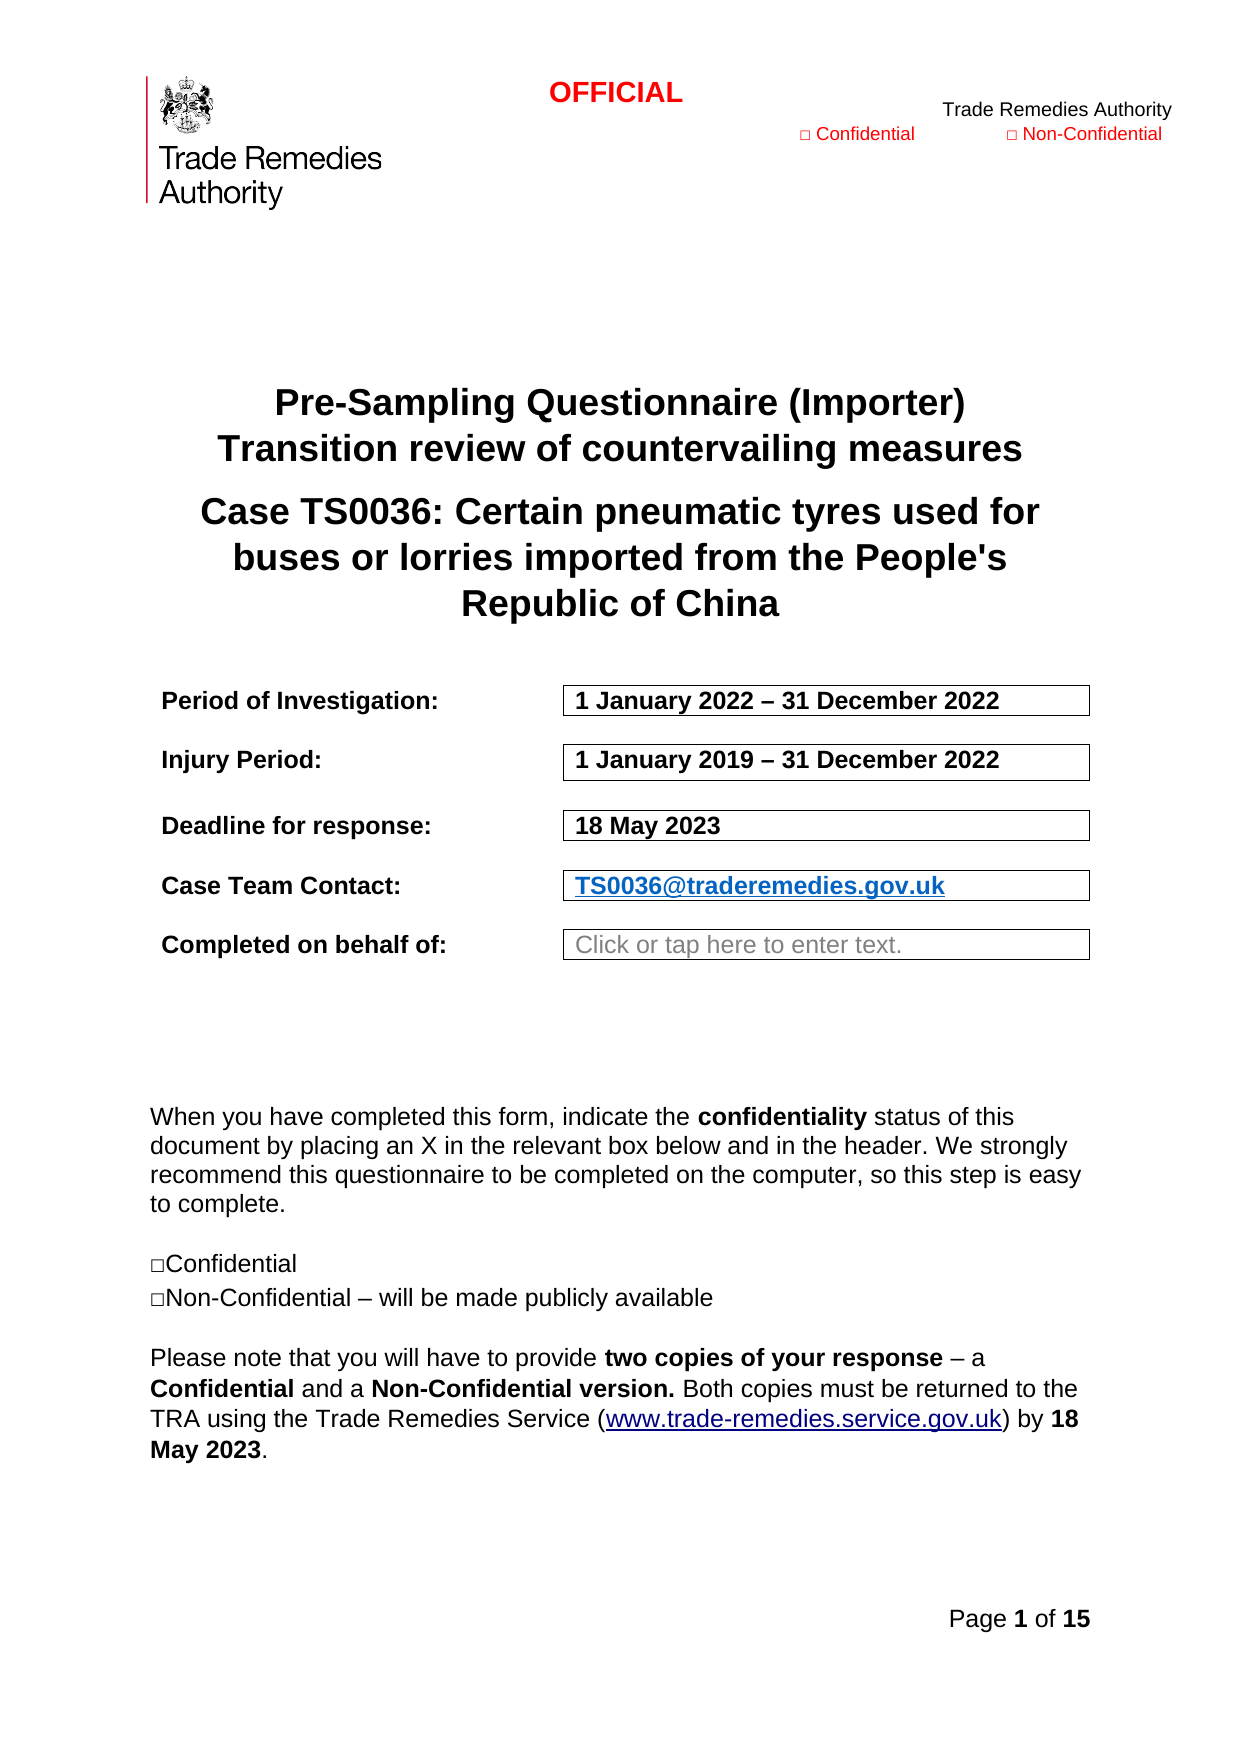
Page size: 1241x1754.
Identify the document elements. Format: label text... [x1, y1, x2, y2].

table_cell [150, 780, 563, 810]
table_cell Click or tap here to enter text. [564, 930, 1089, 959]
table_cell Case Team Contact: [150, 870, 563, 899]
text Case TS0036: Certain pneumatic tyres used for buses or lorries imported from the People's Republic of China [150, 489, 1090, 624]
table_cell Deadline for response: [150, 810, 563, 840]
text ☐Non-Confidential – will be made publicly available [150, 1280, 1090, 1314]
table_cell 18 May 2023 [564, 811, 1089, 840]
table_cell [150, 900, 563, 929]
table_cell Completed on behalf of: [150, 929, 563, 959]
text ☐Confidential [150, 1246, 1090, 1280]
table_cell [564, 901, 1089, 929]
text Pre-Sampling Questionnaire (Importer) [150, 380, 1090, 423]
table_cell [564, 781, 1089, 810]
table_cell [564, 716, 1089, 744]
table_cell [150, 840, 563, 870]
table_cell TS0036@traderemedies.gov.uk [564, 871, 1089, 899]
table_header Period of Investigation: [150, 685, 563, 714]
table_cell 1 January 2019 – 31 December 2022 [564, 745, 1089, 780]
text When you have completed this form, indicate the confidentiality status of this document by placing an X in the relevant box below and in the header. We strongly recommend this questionnaire to be completed on the computer, so this step is easy to complete. [150, 1102, 1090, 1217]
text Transition review of countervailing measures [150, 426, 1090, 469]
table_header 1 January 2022 – 31 December 2022 [564, 686, 1089, 714]
table_cell [150, 715, 563, 744]
text Please note that you will have to provide two copies of your response – a Confidential and a Non-Confidential version. Both copies must be returned to the TRA using the Trade Remedies Service (www.trade-remedies.service.gov.uk) by 18 May 2023. [150, 1343, 1090, 1464]
table_cell Injury Period: [150, 744, 563, 780]
table_cell [564, 841, 1089, 870]
